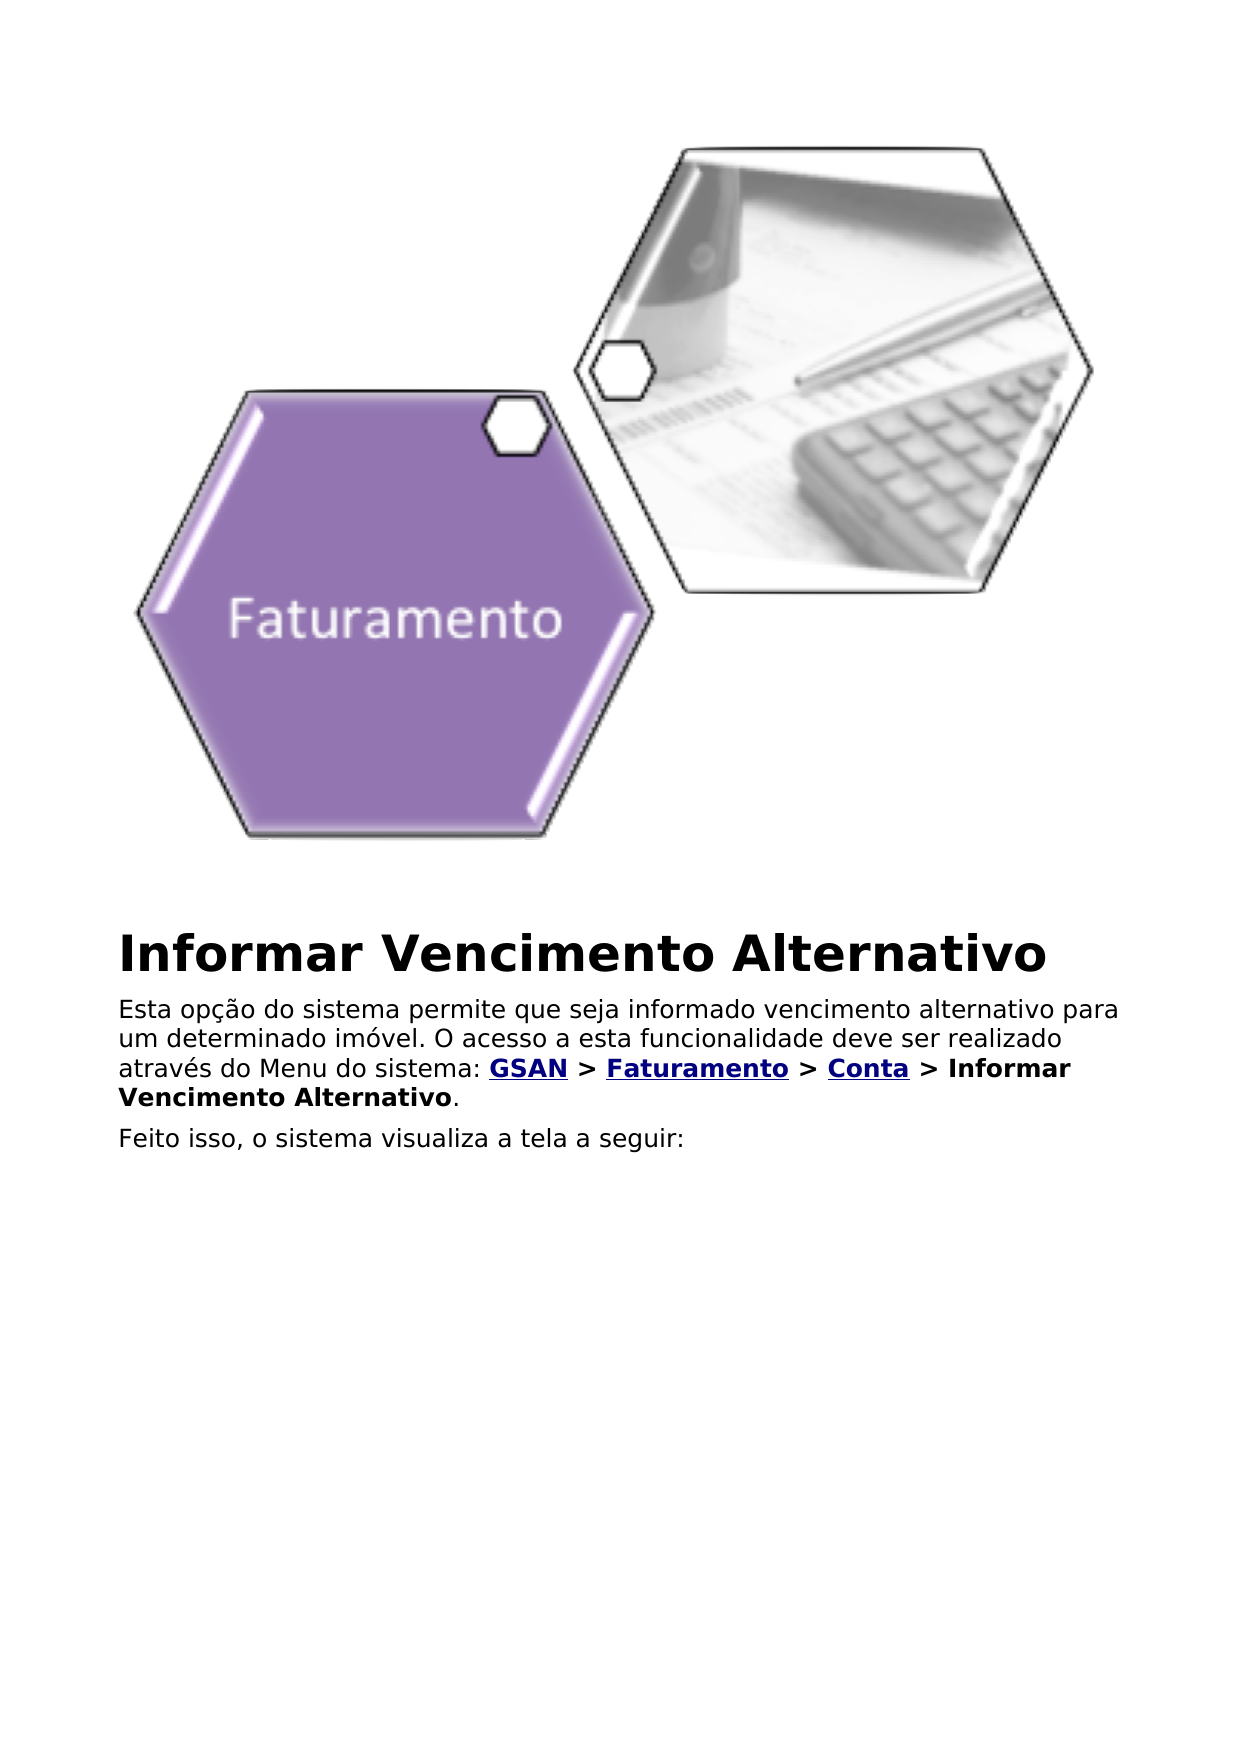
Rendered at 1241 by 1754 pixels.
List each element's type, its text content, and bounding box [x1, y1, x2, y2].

text Feito isso, o sistema visualiza a tela a seguir: [118, 1124, 1122, 1154]
text Esta opção do sistema permite que seja informado vencimento alternativo para um determinado imóvel. O acesso a esta funcionalidade deve ser realizado através do Menu do sistema: GSAN > Faturamento > Conta > Informar Vencimento Alternativo. [118, 995, 1122, 1112]
picture [118, 118, 1123, 858]
subtitle Informar Vencimento Alternativo [118, 925, 1122, 983]
